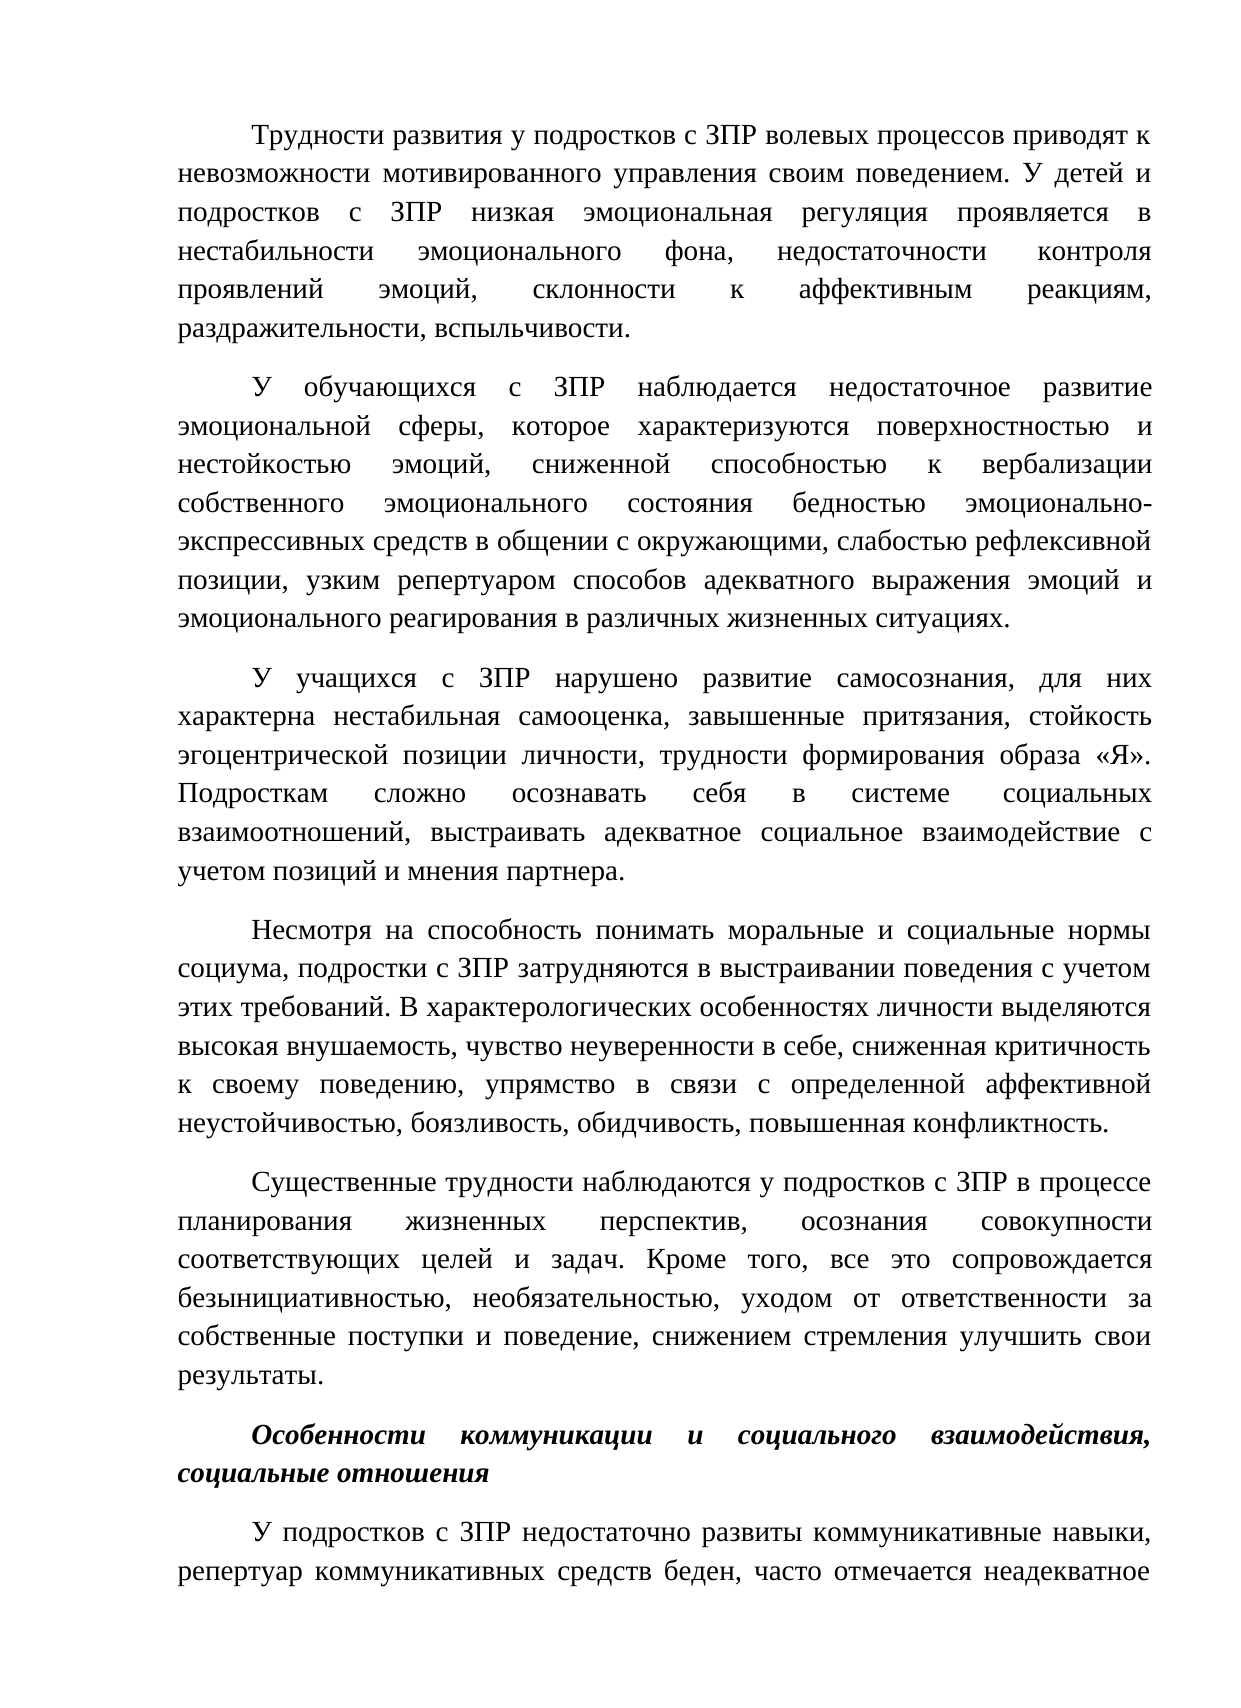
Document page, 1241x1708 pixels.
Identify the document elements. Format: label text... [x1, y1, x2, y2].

text Существенные трудности наблюдаются у подростков с ЗПР в процессе планирования жизненных перспектив, осознания совокупности соответствующих целей и задач. Кроме того, все это сопровождается безынициативностью, необязательностью, уходом от ответственности за собственные поступки и поведение, снижением стремления улучшить свои результаты. [177, 1164, 1152, 1391]
text Несмотря на способность понимать моральные и социальные нормы социума, подростки с ЗПР затрудняются в выстраивании поведения с учетом этих требований. В характерологических особенностях личности выделяются высокая внушаемость, чувство неуверенности в себе, сниженная критичность к своему поведению, упрямство в связи с определенной аффективной неустойчивостью, боязливость, обидчивость, повышенная конфликтность. [177, 912, 1152, 1138]
text У подростков с ЗПР недостаточно развиты коммуникативные навыки, репертуар коммуникативных средств беден, часто отмечается неадекватное [177, 1514, 1152, 1586]
text У учащихся с ЗПР нарушено развитие самосознания, для них характерна нестабильная самооценка, завышенные притязания, стойкость эгоцентрической позиции личности, трудности формирования образа «Я». Подросткам сложно осознавать себя в системе социальных взаимоотношений, выстраивать адекватное социальное взаимодействие с учетом позиций и мнения партнера. [177, 660, 1152, 886]
subtitle Особенности коммуникации и социального взаимодействия, социальные отношения [177, 1417, 1152, 1489]
text Трудности развития у подростков с ЗПР волевых процессов приводят к невозможности мотивированного управления своим поведением. У детей и подростков с ЗПР низкая эмоциональная регуляция проявляется в нестабильности эмоционального фона, недостаточности контроля проявлений эмоций, склонности к аффективным реакциям, раздражительности, вспыльчивости. [177, 117, 1152, 343]
text У обучающихся с ЗПР наблюдается недостаточное развитие эмоциональной сферы, которое характеризуются поверхностностью и нестойкостью эмоций, сниженной способностью к вербализации собственного эмоционального состояния бедностью эмоционально- экспрессивных средств в общении с окружающими, слабостью рефлексивной позиции, узким репертуаром способов адекватного выражения эмоций и эмоционального реагирования в различных жизненных ситуациях. [177, 369, 1152, 634]
